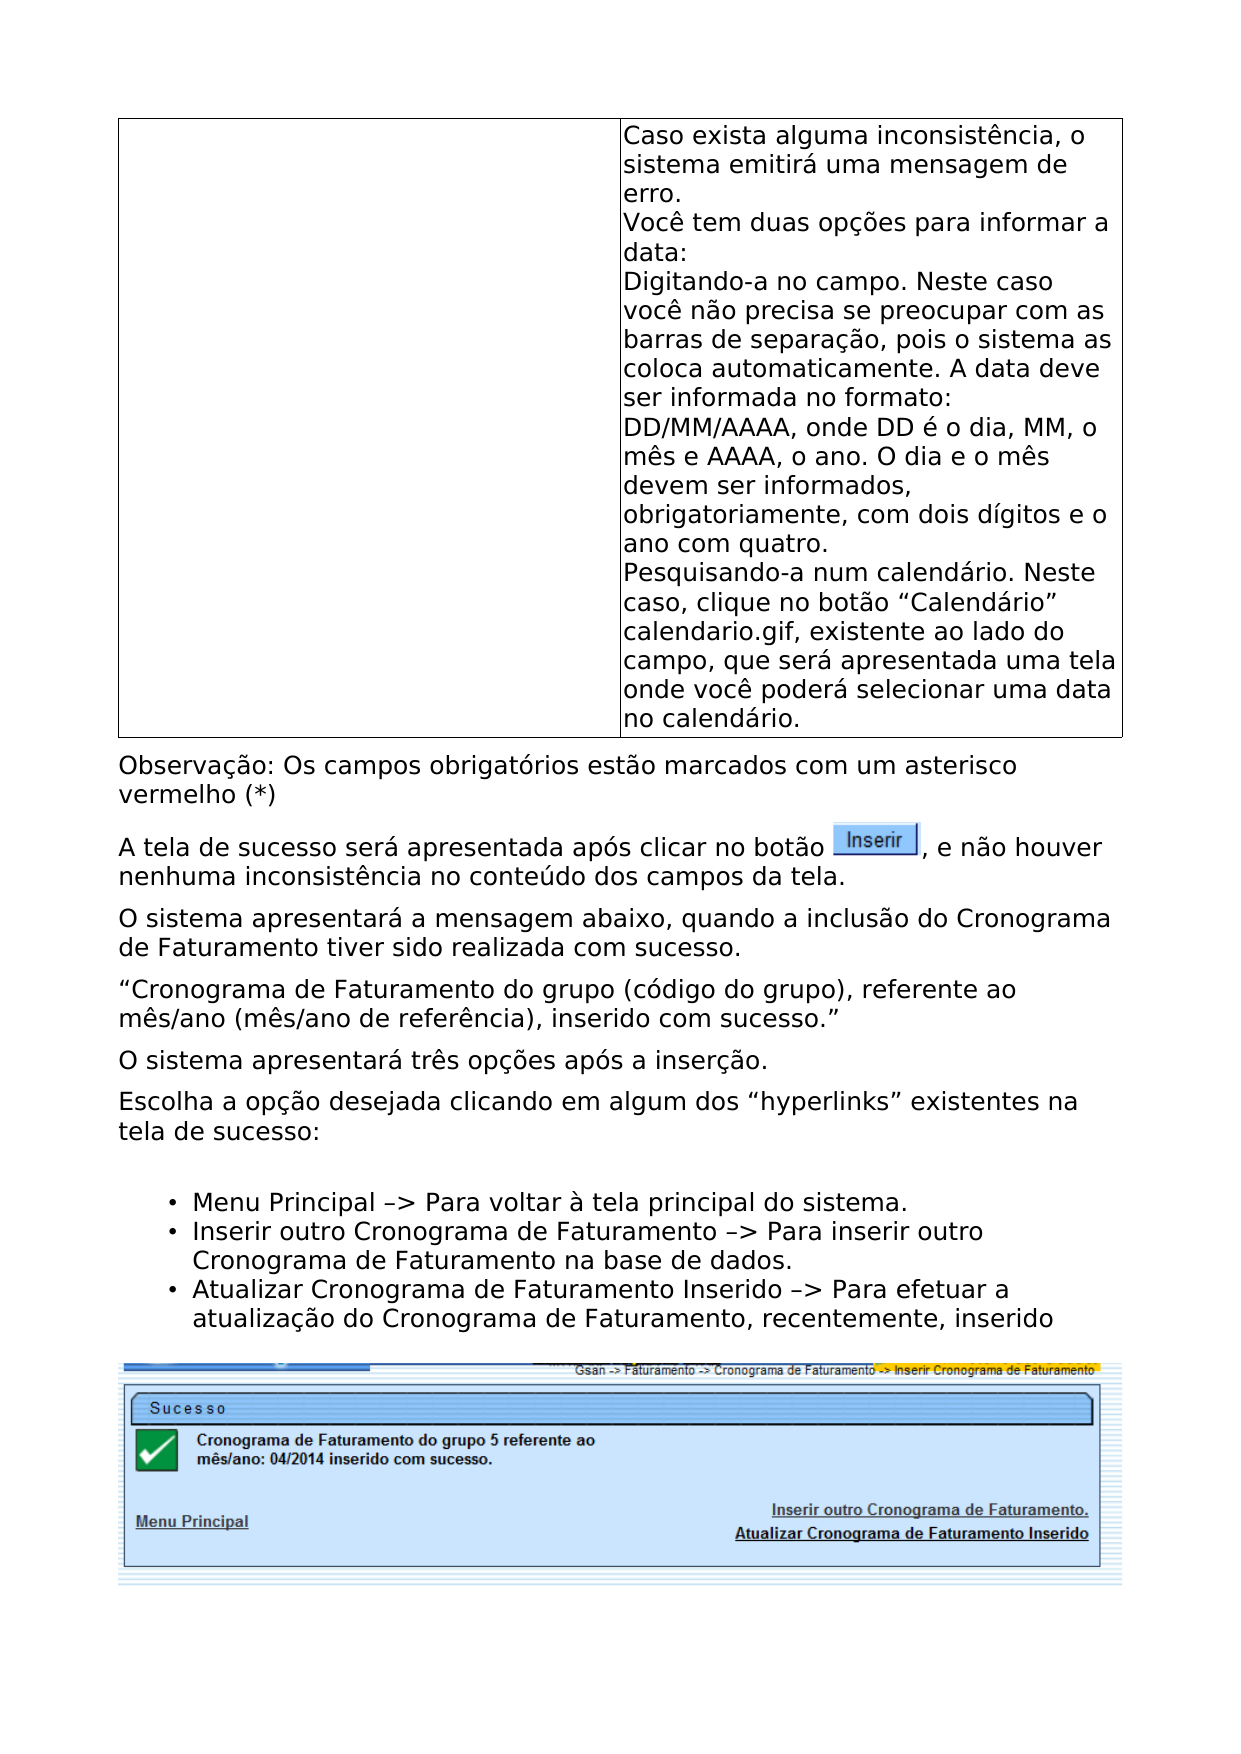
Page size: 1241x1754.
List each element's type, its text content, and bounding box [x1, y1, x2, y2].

list Menu Principal –> Para voltar à tela principal do sistema. [177, 1188, 1122, 1217]
list Atualizar Cronograma de Faturamento Inserido –> Para efetuar a atualização do Cronograma de Faturamento, recentemente, inserido [177, 1275, 1122, 1334]
picture [833, 822, 921, 857]
text O sistema apresentará três opções após a inserção. [118, 1046, 1122, 1075]
table_cell [119, 119, 620, 737]
text Observação: Os campos obrigatórios estão marcados com um asterisco vermelho (*) [118, 751, 1122, 810]
text A tela de sucesso será apresentada após clicar no botão , e não houver nenhuma inconsistência no conteúdo dos campos da tela. [118, 822, 1122, 892]
picture [118, 1363, 1123, 1586]
text O sistema apresentará a mensagem abaixo, quando a inclusão do Cronograma de Faturamento tiver sido realizada com sucesso. [118, 904, 1122, 963]
text Escolha a opção desejada clicando em algum dos “hyperlinks” existentes na tela de sucesso: [118, 1088, 1122, 1146]
list Inserir outro Cronograma de Faturamento –> Para inserir outro Cronograma de Faturamento na base de dados. [177, 1217, 1122, 1275]
table_cell Caso exista alguma inconsistência, o sistema emitirá uma mensagem de erro. Você tem duas opções para informar a data: Digitando-a no campo. Neste caso você não precisa se preocupar com as barras de separação, pois o sistema as coloca automaticamente. A data deve ser informada no formato: DD/MM/AAAA, onde DD é o dia, MM, o mês e AAAA, o ano. O dia e o mês devem ser informados, obrigatoriamente, com dois dígitos e o ano com quatro. Pesquisando-a num calendário. Neste caso, clique no botão “Calendário” calendario.gif, existente ao lado do campo, que será apresentada uma tela onde você poderá selecionar uma data no calendário. [621, 119, 1122, 737]
text “Cronograma de Faturamento do grupo (código do grupo), referente ao mês/ano (mês/ano de referência), inserido com sucesso.” [118, 975, 1122, 1033]
